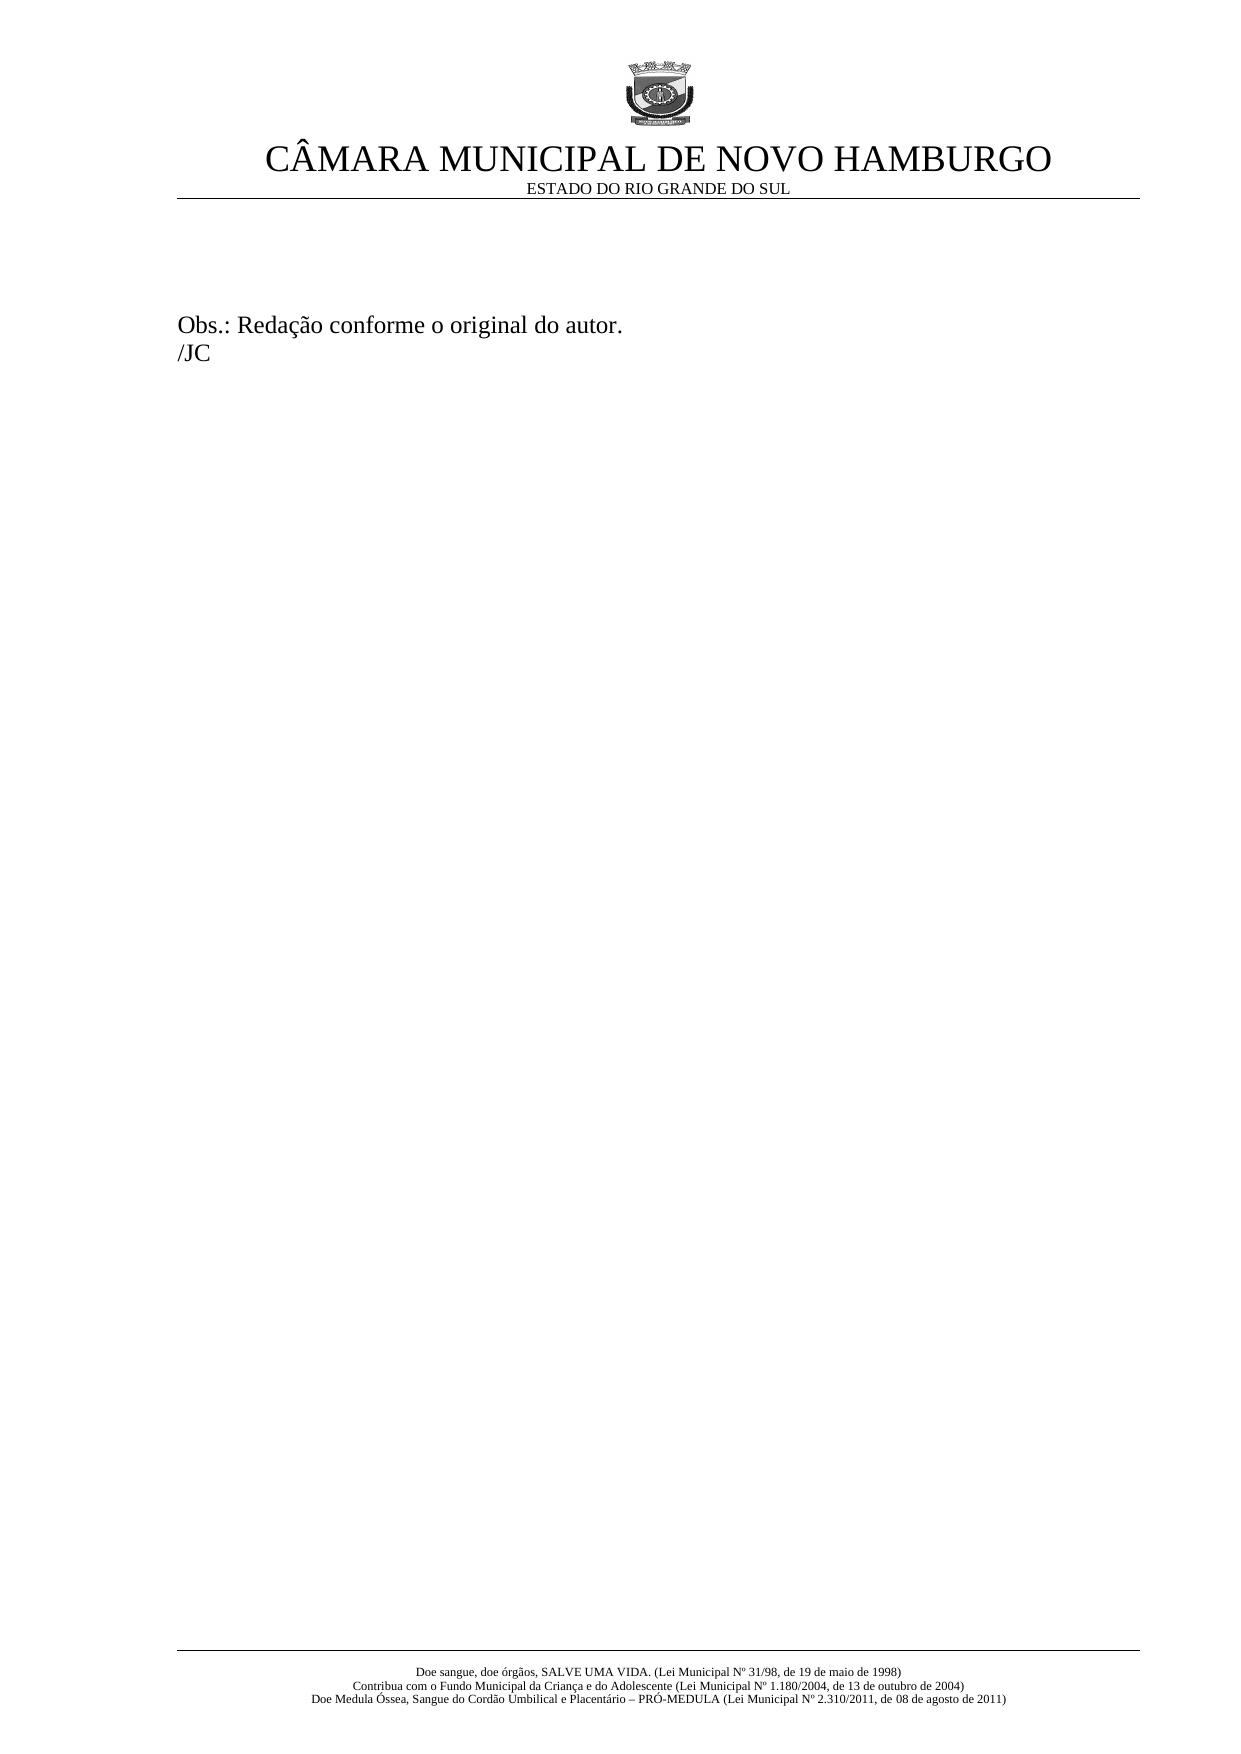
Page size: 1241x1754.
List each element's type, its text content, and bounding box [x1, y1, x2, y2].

text /JC [177, 339, 1140, 367]
text Obs.: Redação conforme o original do autor. [177, 311, 1140, 339]
